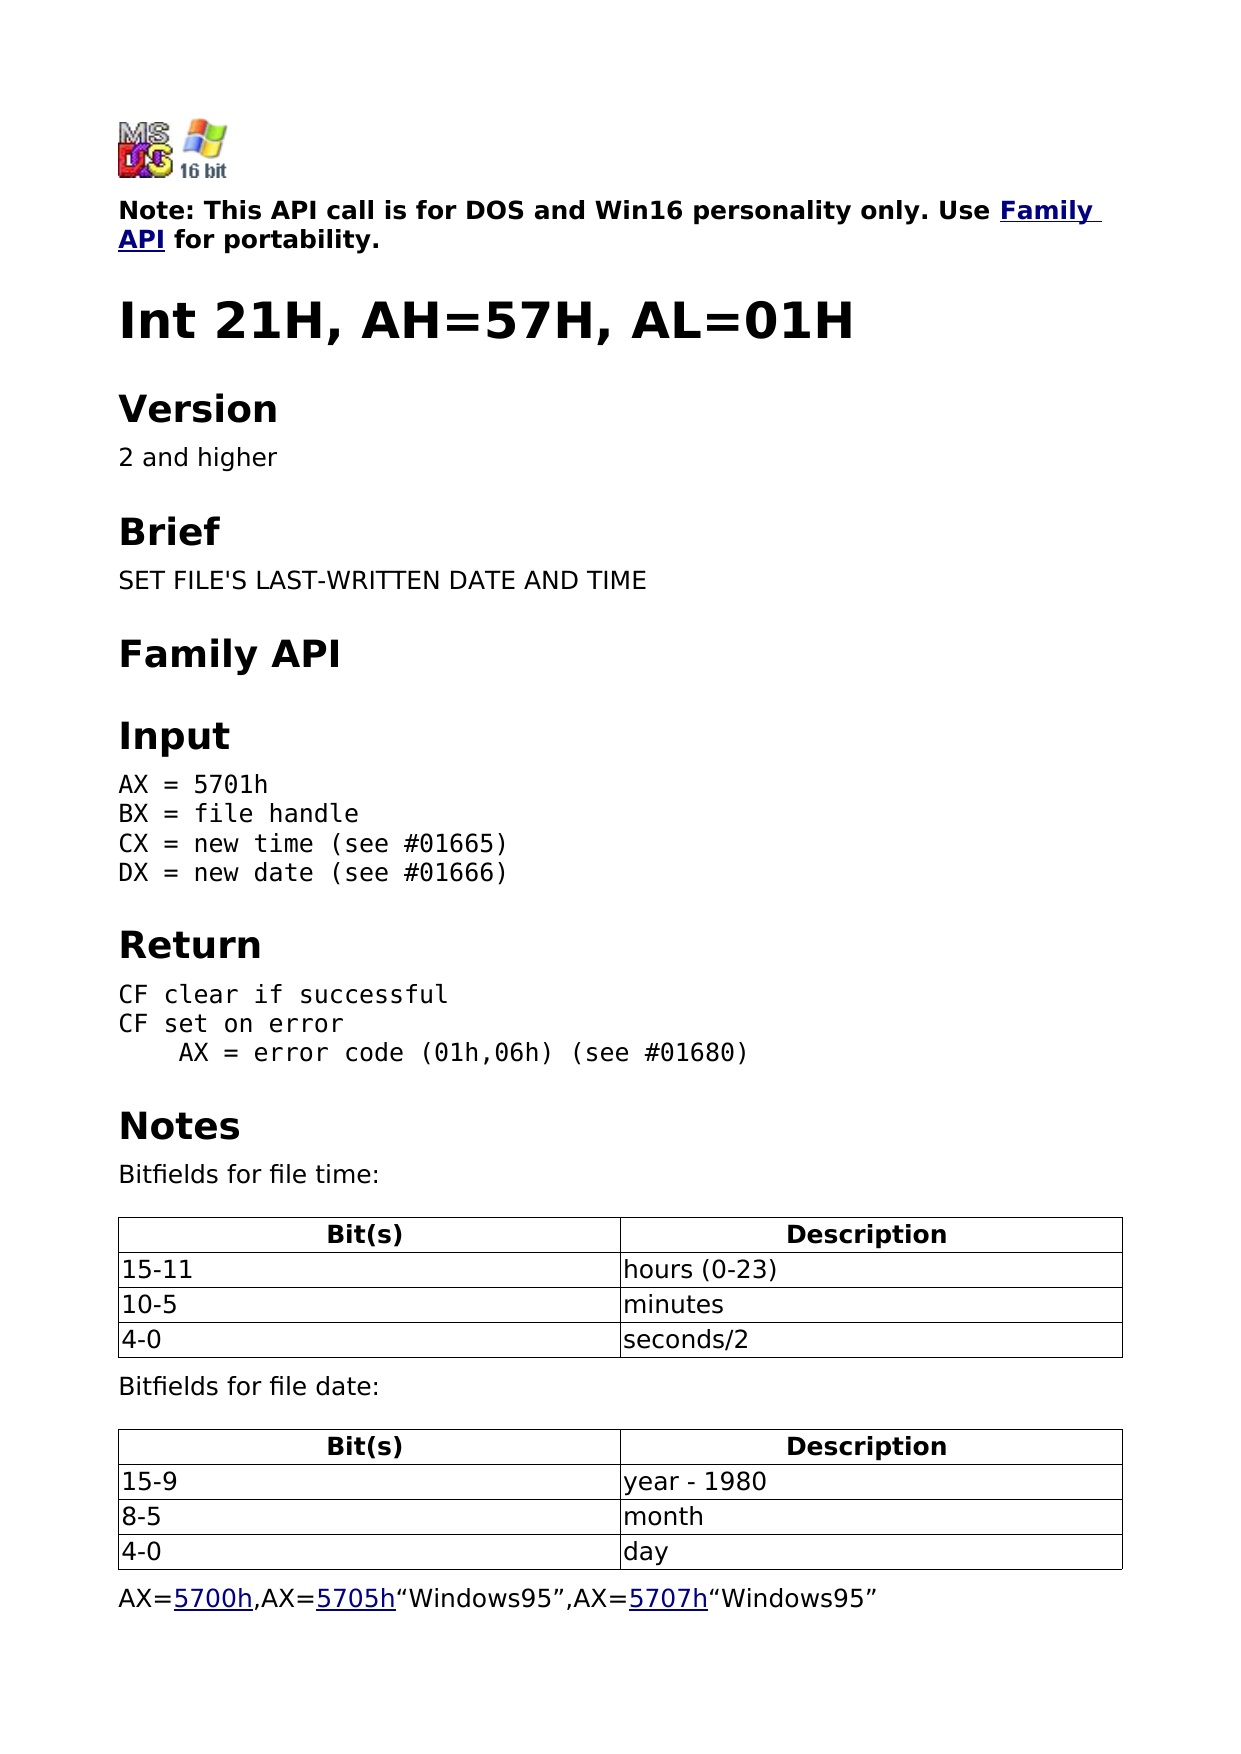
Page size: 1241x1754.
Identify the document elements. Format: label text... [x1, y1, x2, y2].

text 2 and higher [118, 444, 1122, 473]
text AX = 5701h BX = file handle CX = new time (see #01665) DX = new date (see #01666) [118, 770, 1122, 887]
text AX=5700h,AX=5705h“Windows95”,AX=5707h“Windows95” [118, 1584, 1122, 1613]
text Bitfields for file date: [118, 1372, 1122, 1401]
table_cell hours (0-23) [621, 1253, 1122, 1287]
picture [180, 118, 228, 178]
table_cell 15-11 [119, 1253, 620, 1287]
subtitle Family API [118, 633, 1122, 677]
table_cell 4-0 [119, 1535, 620, 1569]
subtitle Return [118, 924, 1122, 967]
table_cell seconds/2 [621, 1323, 1122, 1357]
table_cell 15-9 [119, 1465, 620, 1499]
text SET FILE'S LAST-WRITTEN DATE AND TIME [118, 566, 1122, 596]
table_cell 10-5 [119, 1288, 620, 1322]
text Note: This API call is for DOS and Win16 personality only. Use Family API for portability. [118, 196, 1122, 254]
subtitle Int 21H, AH=57H, AL=01H [118, 292, 1122, 350]
subtitle Version [118, 387, 1122, 431]
text CF clear if successful CF set on error AX = error code (01h,06h) (see #01680) [118, 980, 1122, 1067]
subtitle Notes [118, 1104, 1122, 1148]
subtitle Brief [118, 510, 1122, 554]
subtitle Input [118, 714, 1122, 758]
table_cell day [621, 1535, 1122, 1569]
table_cell month [621, 1500, 1122, 1534]
text Bitfields for file time: [118, 1160, 1122, 1189]
table_header Description [621, 1218, 1122, 1252]
table_cell 8-5 [119, 1500, 620, 1534]
table_header Description [621, 1430, 1122, 1464]
table_cell minutes [621, 1288, 1122, 1322]
table_cell 4-0 [119, 1323, 620, 1357]
table_header Bit(s) [119, 1430, 620, 1464]
table_header Bit(s) [119, 1218, 620, 1252]
picture [118, 122, 173, 178]
table_cell year - 1980 [621, 1465, 1122, 1499]
